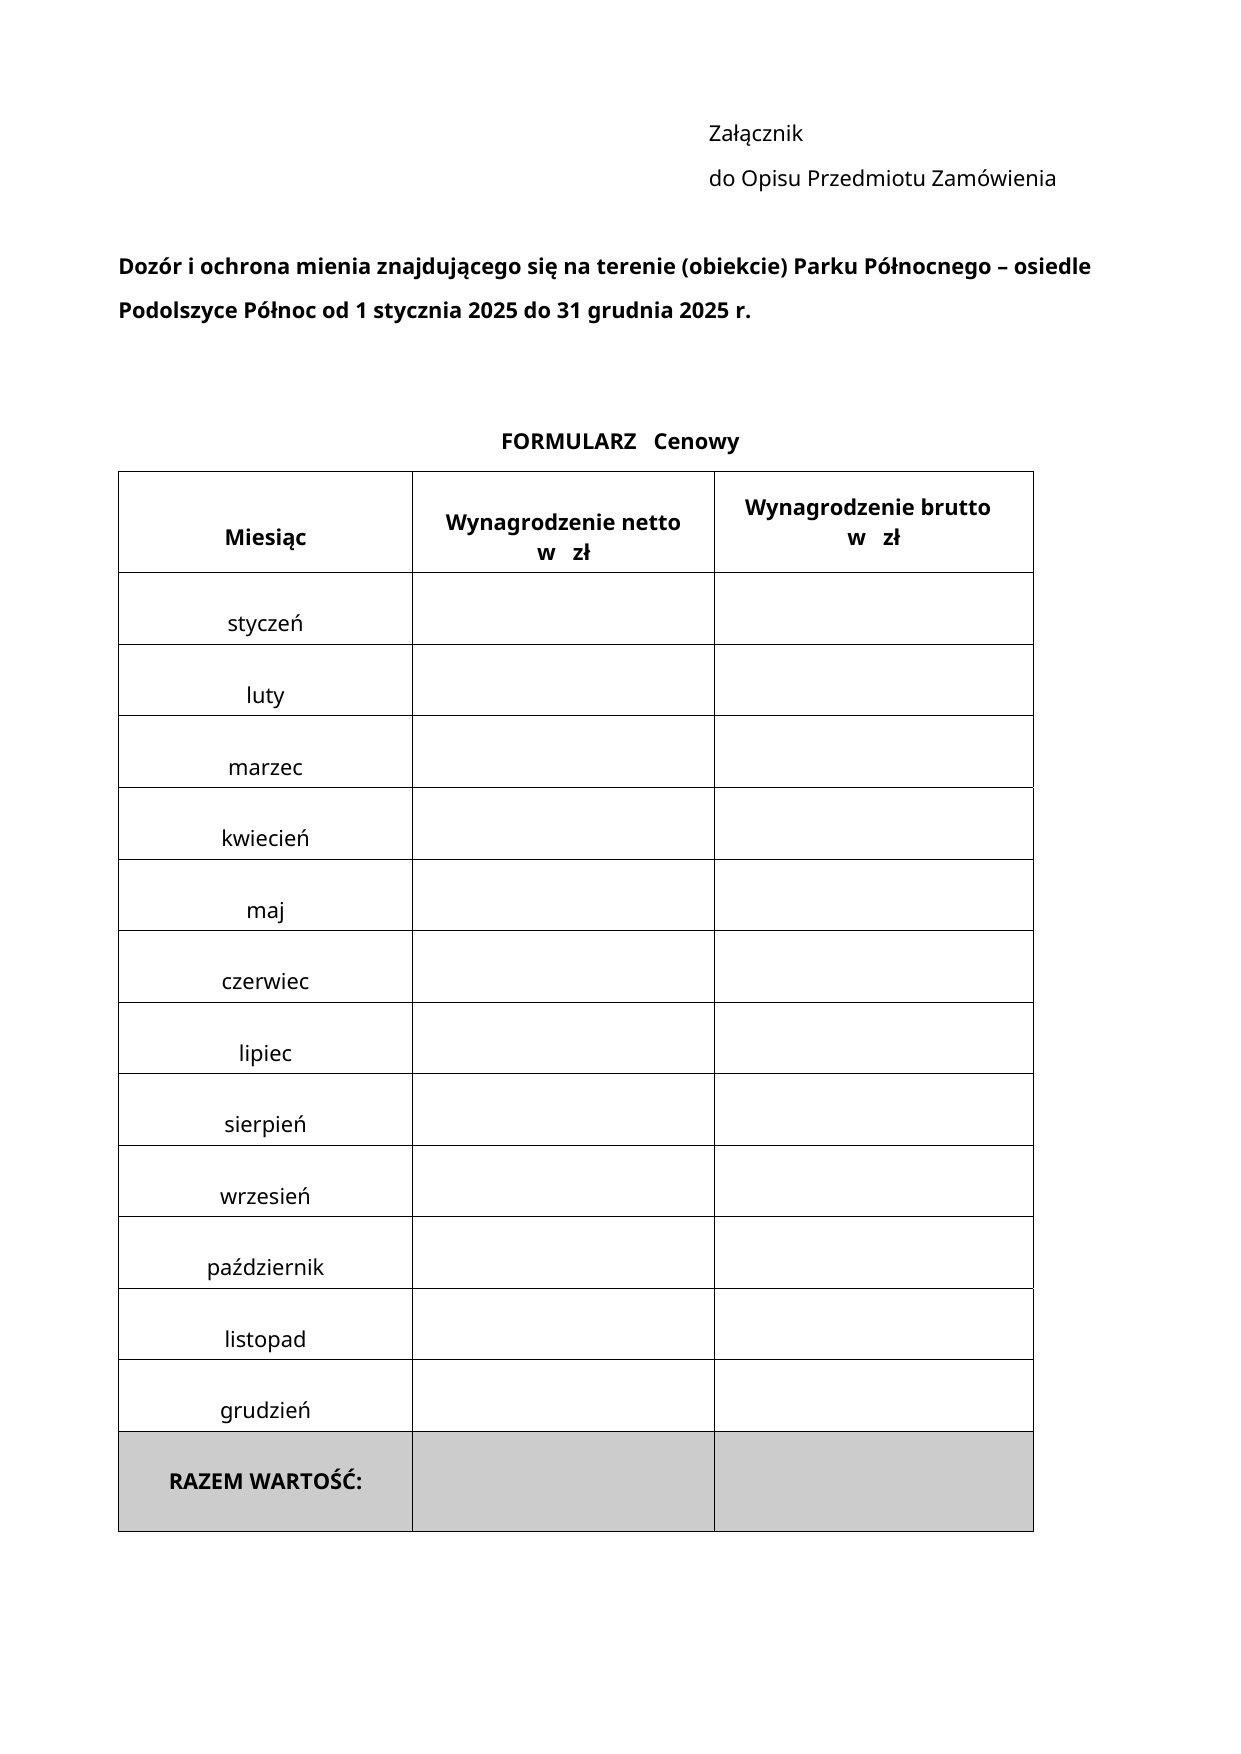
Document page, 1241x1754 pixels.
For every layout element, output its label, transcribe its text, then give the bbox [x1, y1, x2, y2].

text Dozór i ochrona mienia znajdującego się na terenie (obiekcie) Parku Północnego – osiedle Podolszyce Północ od 1 stycznia 2025 do 31 grudnia 2025 r. [118, 251, 1122, 325]
table_cell luty [119, 645, 412, 715]
table_cell [715, 1003, 1033, 1073]
table_header Wynagrodzenie netto w zł [413, 472, 714, 572]
text FORMULARZ Cenowy [118, 426, 1122, 456]
text do Opisu Przedmiotu Zamówienia [118, 163, 1122, 193]
table_cell [413, 1217, 714, 1288]
table_cell [715, 1289, 1033, 1359]
table_cell [715, 1146, 1033, 1216]
table_cell grudzień [119, 1360, 412, 1431]
table_cell RAZEM WARTOŚĆ: [119, 1432, 412, 1531]
table_cell wrzesień [119, 1146, 412, 1216]
table_cell [413, 1003, 714, 1073]
table_header Wynagrodzenie brutto w zł [715, 472, 1033, 572]
table_header Miesiąc [119, 472, 412, 572]
table_cell [715, 788, 1033, 859]
table_cell styczeń [119, 573, 412, 644]
table_cell kwiecień [119, 788, 412, 859]
table_cell [413, 1074, 714, 1145]
table_cell marzec [119, 716, 412, 787]
table_cell [413, 1146, 714, 1216]
table_cell [715, 931, 1033, 1002]
table_cell [413, 645, 714, 715]
table_cell [715, 860, 1033, 930]
table_cell [413, 1432, 714, 1531]
table_cell sierpień [119, 1074, 412, 1145]
table_cell [715, 1217, 1033, 1288]
table_cell [715, 573, 1033, 644]
table_cell [715, 716, 1033, 787]
table_cell [413, 1289, 714, 1359]
table_cell [413, 716, 714, 787]
table_cell maj [119, 860, 412, 930]
table_cell [413, 788, 714, 859]
text Załącznik [118, 118, 1122, 148]
table_cell [715, 1360, 1033, 1431]
table_cell listopad [119, 1289, 412, 1359]
table_cell [715, 645, 1033, 715]
table_cell lipiec [119, 1003, 412, 1073]
table_cell [413, 931, 714, 1002]
table_cell czerwiec [119, 931, 412, 1002]
table_cell [715, 1432, 1033, 1531]
table_cell [413, 860, 714, 930]
table_cell [715, 1074, 1033, 1145]
table_cell październik [119, 1217, 412, 1288]
table_cell [413, 1360, 714, 1431]
table_cell [413, 573, 714, 644]
